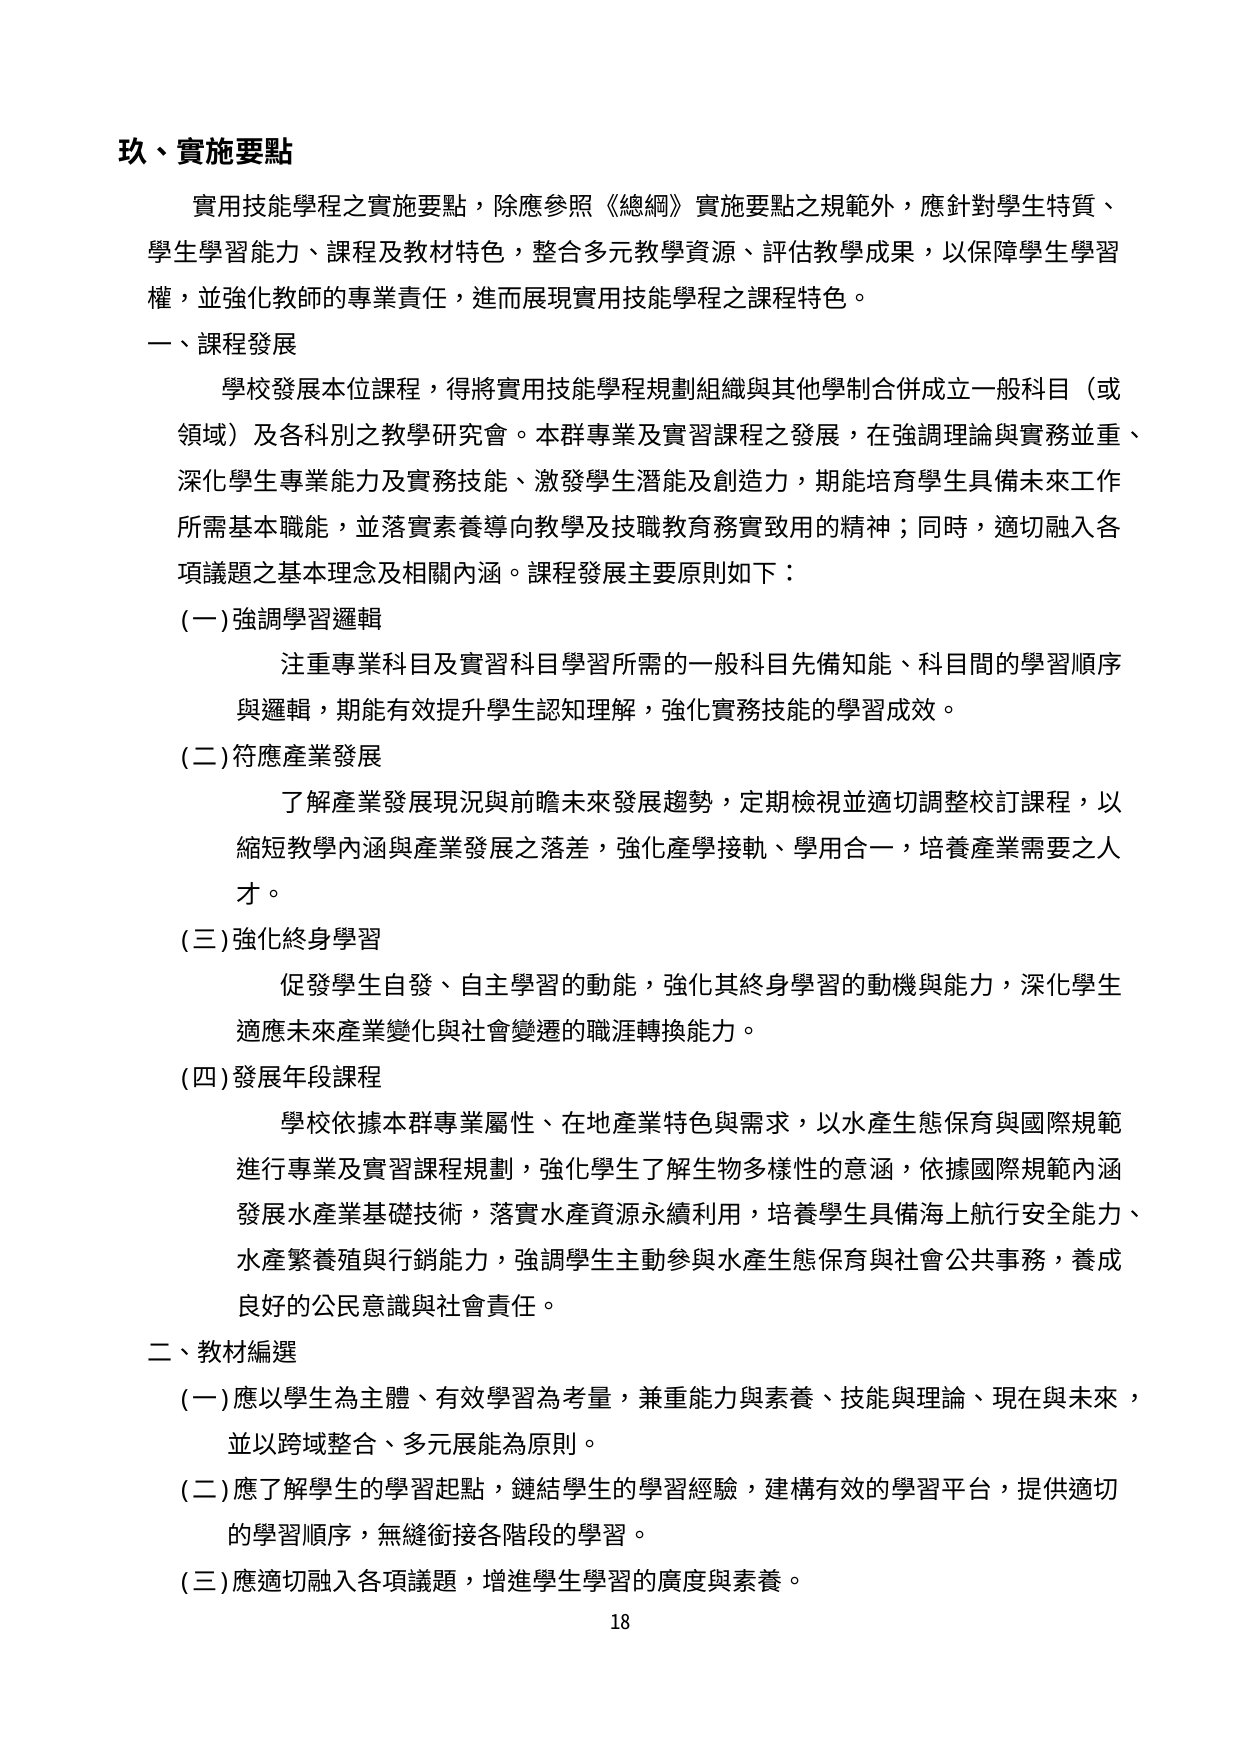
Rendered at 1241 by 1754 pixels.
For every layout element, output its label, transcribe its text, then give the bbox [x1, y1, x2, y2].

text 學校依據本群專業屬性、在地產業特色與需求，以水產生態保育與國際規範進行專業及實習課程規劃，強化學生了解生物多樣性的意涵，依據國際規範內涵發展水產業基礎技術，落實水產資源永續利用，培養學生具備海上航行安全能力、水產繁養殖與行銷能力，強調學生主動參與水產生態保育與社會公共事務，養成良好的公民意識與社會責任。 [236, 1096, 1122, 1325]
text (一)應以學生為主體、有效學習為考量，兼重能力與素養、技能與理論、現在與未來，並以跨域整合、多元展能為原則。 [177, 1371, 1122, 1462]
text 實用技能學程之實施要點，除應參照《總綱》實施要點之規範外，應針對學生特質、學生學習能力、課程及教材特色，整合多元教學資源、評估教學成果，以保障學生學習權，並強化教師的專業責任，進而展現實用技能學程之課程特色。 [147, 179, 1122, 316]
subtitle 玖、實施要點 [118, 126, 1122, 171]
text (二)應了解學生的學習起點，鏈結學生的學習經驗，建構有效的學習平台，提供適切的學習順序，無縫銜接各階段的學習。 [177, 1462, 1122, 1554]
text 一、課程發展 [118, 316, 1122, 362]
text 注重專業科目及實習科目學習所需的一般科目先備知能、科目間的學習順序與邏輯，期能有效提升學生認知理解，強化實務技能的學習成效。 [236, 637, 1122, 729]
text (一)強調學習邏輯 [168, 591, 1122, 637]
text (四)發展年段課程 [168, 1050, 1122, 1096]
text 二、教材編選 [118, 1325, 1122, 1371]
text (三)強化終身學習 [168, 912, 1122, 958]
text (二)符應產業發展 [168, 729, 1122, 775]
text (三)應適切融入各項議題，增進學生學習的廣度與素養。 [177, 1554, 1122, 1600]
text 學校發展本位課程，得將實用技能學程規劃組織與其他學制合併成立一般科目（或領域）及各科別之教學研究會。本群專業及實習課程之發展，在強調理論與實務並重、深化學生專業能力及實務技能、激發學生潛能及創造力，期能培育學生具備未來工作所需基本職能，並落實素養導向教學及技職教育務實致用的精神；同時，適切融入各項議題之基本理念及相關內涵。課程發展主要原則如下： [177, 362, 1122, 591]
text 促發學生自發、自主學習的動能，強化其終身學習的動機與能力，深化學生適應未來產業變化與社會變遷的職涯轉換能力。 [236, 958, 1122, 1050]
text 了解產業發展現況與前瞻未來發展趨勢，定期檢視並適切調整校訂課程，以縮短教學內涵與產業發展之落差，強化產學接軌、學用合一，培養產業需要之人才。 [236, 775, 1122, 912]
